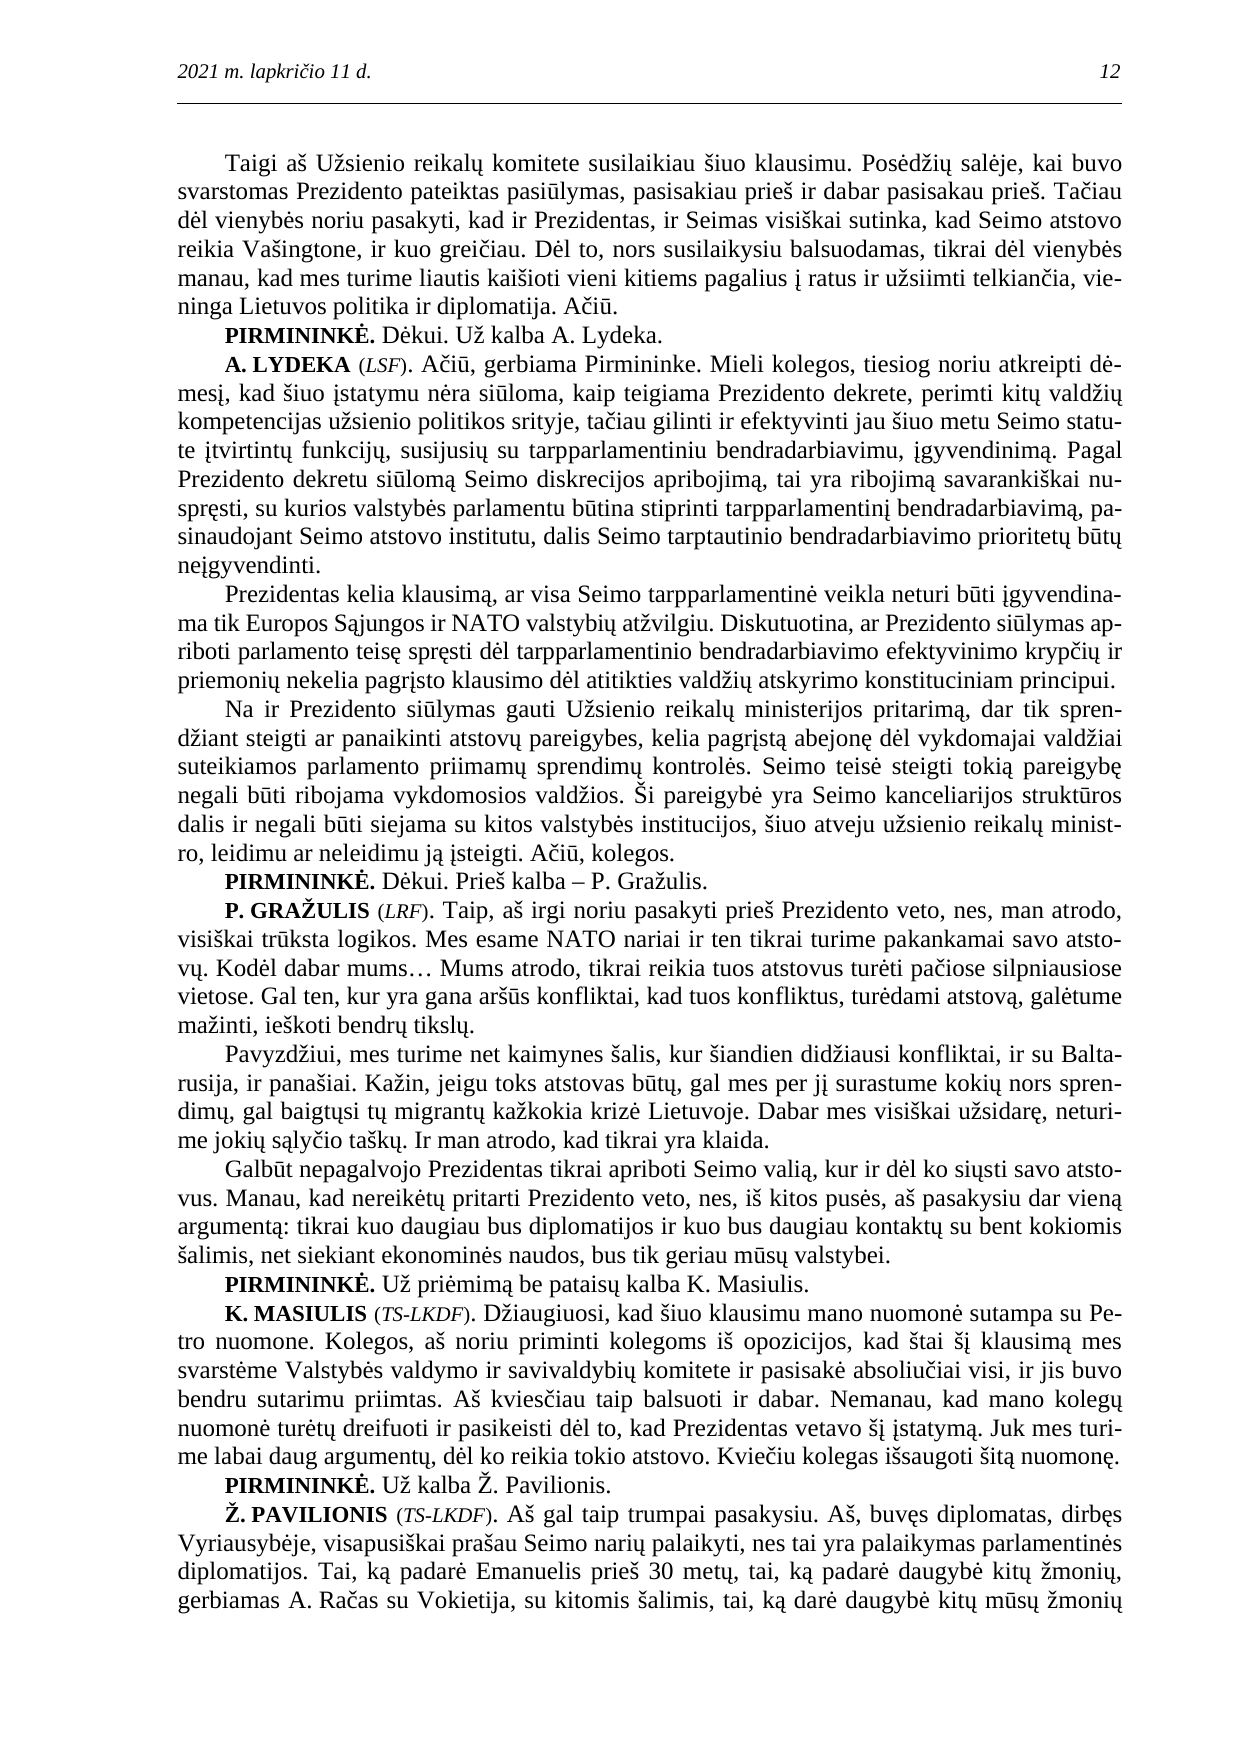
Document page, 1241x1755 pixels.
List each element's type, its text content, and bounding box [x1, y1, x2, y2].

text PIRMININKĖ. Dė­kui. Prieš kal­ba – P. Gra­žu­lis. [177, 866, 1122, 895]
text P. GRAŽULIS (LRF). Taip, aš ir­gi no­riu pa­sa­ky­ti prieš Pre­zi­den­to ve­to, nes, man at­ro­do, vi­siš­kai trūks­ta lo­gi­kos. Mes esa­me NATO na­riai ir ten tik­rai tu­ri­me pa­kan­ka­mai sa­vo at­sto­vų. Ko­dėl da­bar mums… Mums at­ro­do, tik­rai rei­kia tuos at­sto­vus tu­rė­ti pa­čio­se sil­pniau­sio­se vie­to­se. Gal ten, kur yra ga­na ar­šūs kon­flik­tai, kad tuos kon­flik­tus, tu­rė­da­mi at­sto­vą, ga­lė­tu­me ma­žin­ti, ieš­ko­ti ben­drų tiks­lų. [177, 895, 1122, 1039]
text Tai­gi aš Už­sie­nio rei­ka­lų ko­mi­te­te su­si­lai­kiau šiuo klau­si­mu. Po­sė­džių sa­lė­je, kai bu­vo svars­to­mas Pre­zi­den­to pa­teik­tas pa­siū­ly­mas, pa­si­sa­kiau prieš ir da­bar pa­si­sa­kau prieš. Ta­čiau dėl vie­ny­bės no­riu pa­sa­ky­ti, kad ir Pre­zi­den­tas, ir Sei­mas vi­siš­kai su­tin­ka, kad Sei­mo at­sto­vo rei­kia Va­šing­to­ne, ir kuo grei­čiau. Dėl to, nors su­si­lai­ky­siu bal­suo­da­mas, tik­rai dėl vie­ny­bės ma­nau, kad mes tu­ri­me liau­tis kai­šio­ti vie­ni ki­tiems pa­ga­lius į ra­tus ir už­si­im­ti tel­kian­čia, vie­nin­ga Lie­tu­vos po­li­ti­ka ir di­plo­ma­ti­ja. Ačiū. [177, 148, 1122, 320]
text Pa­vyz­džiui, mes tu­ri­me net kai­my­nes ša­lis, kur šian­dien di­džiau­si kon­flik­tai, ir su Bal­ta­ru­si­ja, ir pa­na­šiai. Ka­žin, jei­gu toks at­sto­vas bū­tų, gal mes per jį su­ras­tu­me ko­kių nors spren­di­mų, gal baig­tų­si tų mig­ran­tų kaž­ko­kia kri­zė Lie­tu­vo­je. Da­bar mes vi­siš­kai už­si­da­rę, ne­tu­ri­me jo­kių są­ly­čio taš­kų. Ir man at­ro­do, kad tik­rai yra klai­da. [177, 1039, 1122, 1154]
text PIRMININKĖ. Už kal­ba Ž. Pa­vi­lio­nis. [177, 1470, 1122, 1499]
text PIRMININKĖ. Dė­kui. Už kal­ba A. Ly­de­ka. [177, 320, 1122, 349]
text K. MASIULIS (TS-LKDF). Džiau­giuo­si, kad šiuo klau­si­mu ma­no nuo­mo­nė su­tam­pa su Pe­t­ro nuo­mo­ne. Ko­le­gos, aš no­riu pri­min­ti ko­le­goms iš opo­zi­ci­jos, kad štai šį klau­si­mą mes svars­tė­me Vals­ty­bės val­dy­mo ir sa­vi­val­dy­bių ko­mi­te­te ir pa­si­sa­kė ab­so­liu­čiai vi­si, ir jis bu­vo ben­dru su­ta­ri­mu pri­im­tas. Aš kvies­čiau taip bal­suo­ti ir da­bar. Ne­ma­nau, kad ma­no ko­le­gų nuo­mo­nė tu­rė­tų drei­fuo­ti ir pa­si­keis­ti dėl to, kad Pre­zi­den­tas ve­ta­vo šį įsta­ty­mą. Juk mes tu­ri­me la­bai daug ar­gu­men­tų, dėl ko rei­kia to­kio at­sto­vo. Kvie­čiu ko­le­gas iš­sau­go­ti ši­tą nuo­mo­nę. [177, 1298, 1122, 1470]
text A. LYDEKA (LSF). Ačiū, ger­bia­ma Pir­mi­nin­ke. Mie­li ko­le­gos, tie­siog no­riu at­kreip­ti dė­me­sį, kad šiuo įsta­ty­mu nė­ra siū­lo­ma, kaip tei­gia­ma Pre­zi­den­to dek­re­te, per­im­ti ki­tų val­džių kom­pe­ten­ci­jas už­sie­nio po­li­ti­kos sri­ty­je, ta­čiau gi­lin­ti ir efek­ty­vin­ti jau šiuo me­tu Sei­mo sta­tu­te įtvir­tin­tų funk­ci­jų, su­si­ju­sių su tarp­par­la­men­ti­niu ben­dra­dar­bia­vi­mu, įgy­ven­di­ni­mą. Pa­gal Pre­zi­den­to dek­re­tu siū­lo­mą Sei­mo dis­kre­ci­jos ap­ri­bo­ji­mą, tai yra ri­bo­ji­mą sa­va­ran­kiš­kai nu­spręs­ti, su ku­rios vals­ty­bės par­la­men­tu bū­ti­na stip­rin­ti tarp­par­la­men­ti­nį ben­dra­dar­bia­vi­mą, pa­si­nau­do­jant Sei­mo at­sto­vo ins­ti­tu­tu, da­lis Sei­mo tarp­tau­ti­nio ben­dra­dar­bia­vi­mo pri­ori­te­tų bū­tų ne­įgy­ven­din­ti. [177, 349, 1122, 579]
text Ž. PAVILIONIS (TS-LKDF). Aš gal taip trum­pai pa­sa­ky­siu. Aš, bu­vęs di­plo­ma­tas, dir­bęs Vy­riau­sy­bė­je, vi­sa­pu­siš­kai pra­šau Sei­mo na­rių pa­lai­ky­ti, nes tai yra pa­lai­ky­mas par­la­men­ti­nės di­plo­ma­ti­jos. Tai, ką pa­da­rė Ema­nu­e­lis prieš 30 me­tų, tai, ką pa­da­rė dau­gy­bė ki­tų žmo­nių, ger­bia­mas A. Ra­čas su Vo­kie­ti­ja, su ki­to­mis ša­li­mis, tai, ką da­rė dau­gy­bė ki­tų mū­sų žmo­nių [177, 1499, 1122, 1614]
text Na ir Pre­zi­den­to siū­ly­mas gau­ti Už­sie­nio rei­ka­lų mi­nis­te­ri­jos pri­ta­ri­mą, dar tik spren­džiant steig­ti ar pa­nai­kin­ti at­sto­vų pa­rei­gy­bes, ke­lia pa­grįs­tą abe­jo­nę dėl vyk­do­ma­jai val­džiai su­tei­kia­mos par­la­men­to pri­ima­mų spren­di­mų kon­tro­lės. Sei­mo tei­sė steig­ti to­kią pa­rei­gy­bę ne­ga­li bū­ti ri­bo­ja­ma vyk­do­mo­sios val­džios. Ši pa­rei­gy­bė yra Sei­mo kan­ce­lia­ri­jos struk­tū­ros da­lis ir ne­ga­li bū­ti sie­ja­ma su ki­tos vals­ty­bės ins­ti­tu­ci­jos, šiuo at­ve­ju už­sie­nio rei­ka­lų mi­nist­ro, lei­di­mu ar ne­lei­di­mu ją įsteig­ti. Ačiū, ko­le­gos. [177, 694, 1122, 866]
text Gal­būt ne­pa­gal­vo­jo Pre­zi­den­tas tik­rai ap­ri­bo­ti Sei­mo va­lią, kur ir dėl ko siųs­ti sa­vo at­sto­vus. Ma­nau, kad ne­rei­kė­tų pri­tar­ti Pre­zi­den­to ve­to, nes, iš ki­tos pu­sės, aš pa­sa­ky­siu dar vie­ną ar­gu­men­tą: tik­rai kuo dau­giau bus di­plo­ma­ti­jos ir kuo bus dau­giau kon­tak­tų su bent ko­kio­mis ša­li­mis, net sie­kiant eko­no­mi­nės nau­dos, bus tik ge­riau mū­sų vals­ty­bei. [177, 1154, 1122, 1269]
text Pre­zi­den­tas ke­lia klau­si­mą, ar vi­sa Sei­mo tarp­par­la­men­ti­nė veik­la ne­tu­ri bū­ti įgy­ven­di­na­ma tik Eu­ro­pos Są­jun­gos ir NATO vals­ty­bių at­žvil­giu. Dis­ku­tuo­ti­na, ar Pre­zi­den­to siū­ly­mas ap­ri­bo­ti par­la­men­to tei­sę spręs­ti dėl tarp­par­la­men­ti­nio ben­dra­dar­bia­vi­mo efek­ty­vi­ni­mo kryp­čių ir prie­mo­nių ne­ke­lia pa­grįs­to klau­si­mo dėl ati­tik­ties val­džių at­sky­ri­mo kon­sti­tu­ci­niam prin­ci­pui. [177, 579, 1122, 694]
text PIRMININKĖ. Už pri­ėmi­mą be pa­tai­sų kal­ba K. Ma­siu­lis. [177, 1269, 1122, 1298]
